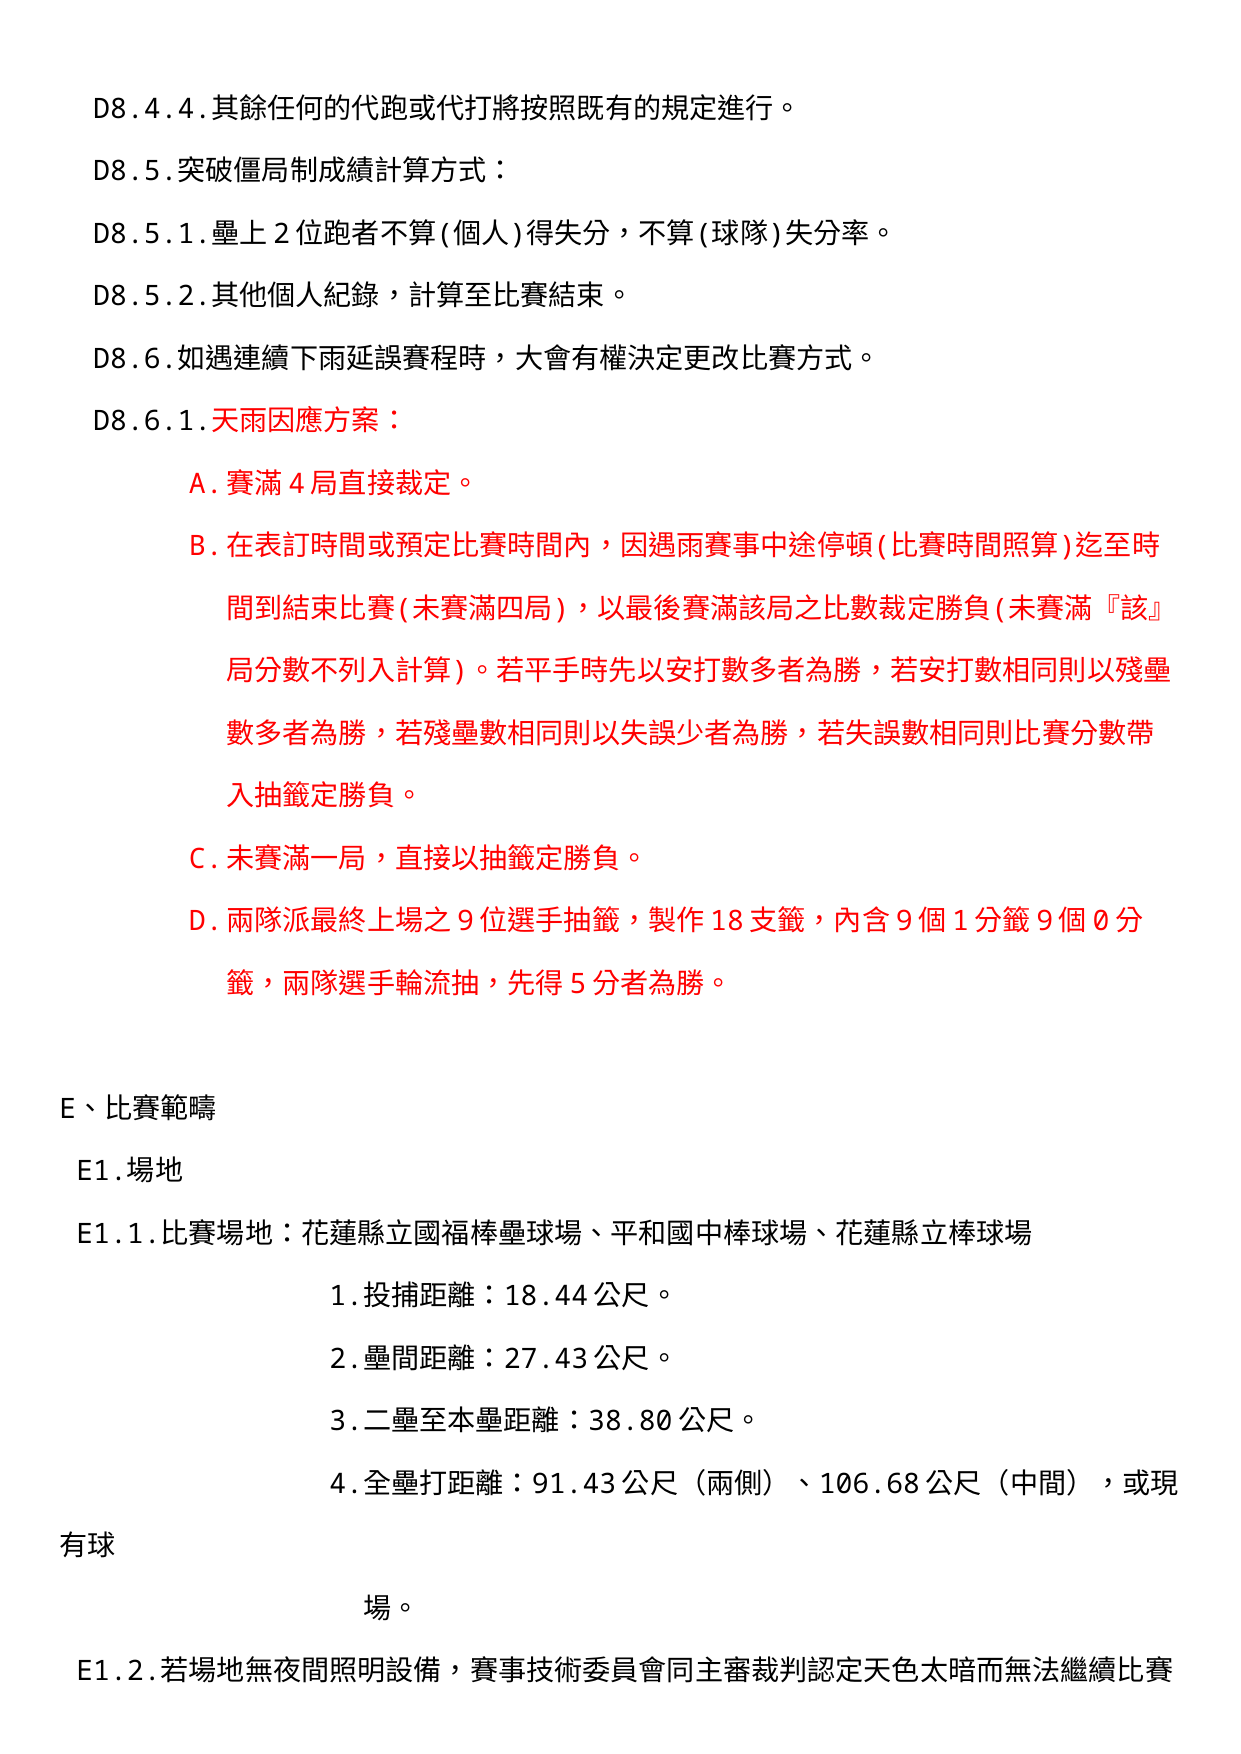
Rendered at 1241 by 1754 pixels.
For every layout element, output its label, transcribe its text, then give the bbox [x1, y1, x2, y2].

text E1.1.比賽場地：花蓮縣立國福棒壘球場、平和國中棒球場、花蓮縣立棒球場 [59, 1189, 1181, 1252]
text E1.場地 [59, 1127, 1181, 1189]
list 賽滿4局直接裁定。 [189, 439, 1181, 502]
text D8.5.突破僵局制成績計算方式： [59, 127, 1181, 189]
text E1.2.若場地無夜間照明設備，賽事技術委員會同主審裁判認定天色太暗而無法繼續比賽 [59, 1627, 1181, 1689]
text D8.5.1.壘上2位跑者不算(個人)得失分，不算(球隊)失分率。 [59, 189, 1181, 252]
text 1.投捕距離：18.44公尺。 [59, 1252, 1181, 1314]
list 兩隊派最終上場之9位選手抽籤，製作18支籤，內含9個1分籤9個0分籤，兩隊選手輪流抽，先得5分者為勝。 [189, 877, 1181, 1002]
text E、比賽範疇 [59, 1064, 1181, 1127]
text D8.6.如遇連續下雨延誤賽程時，大會有權決定更改比賽方式。 [59, 314, 1181, 377]
text 場。 [59, 1564, 1181, 1627]
text 3.二壘至本壘距離：38.80公尺。 [59, 1377, 1181, 1439]
text 2.壘間距離：27.43公尺。 [59, 1314, 1181, 1377]
text D8.4.4.其餘任何的代跑或代打將按照既有的規定進行。 [59, 64, 1181, 127]
list 在表訂時間或預定比賽時間內，因遇雨賽事中途停頓(比賽時間照算)迄至時間到結束比賽(未賽滿四局)，以最後賽滿該局之比數裁定勝負(未賽滿『該』局分數不列入計算)。若平手時先以安打數多者為勝，若安打數相同則以殘壘數多者為勝，若殘壘數相同則以失誤少者為勝，若失誤數相同則比賽分數帶入抽籤定勝負。 [189, 502, 1181, 814]
text D8.5.2.其他個人紀錄，計算至比賽結束。 [59, 252, 1181, 314]
text 4.全壘打距離：91.43公尺（兩側）、106.68公尺（中間），或現有球 [59, 1439, 1181, 1564]
list 未賽滿一局，直接以抽籤定勝負。 [189, 814, 1181, 877]
text D8.6.1.天雨因應方案： [59, 377, 1181, 439]
